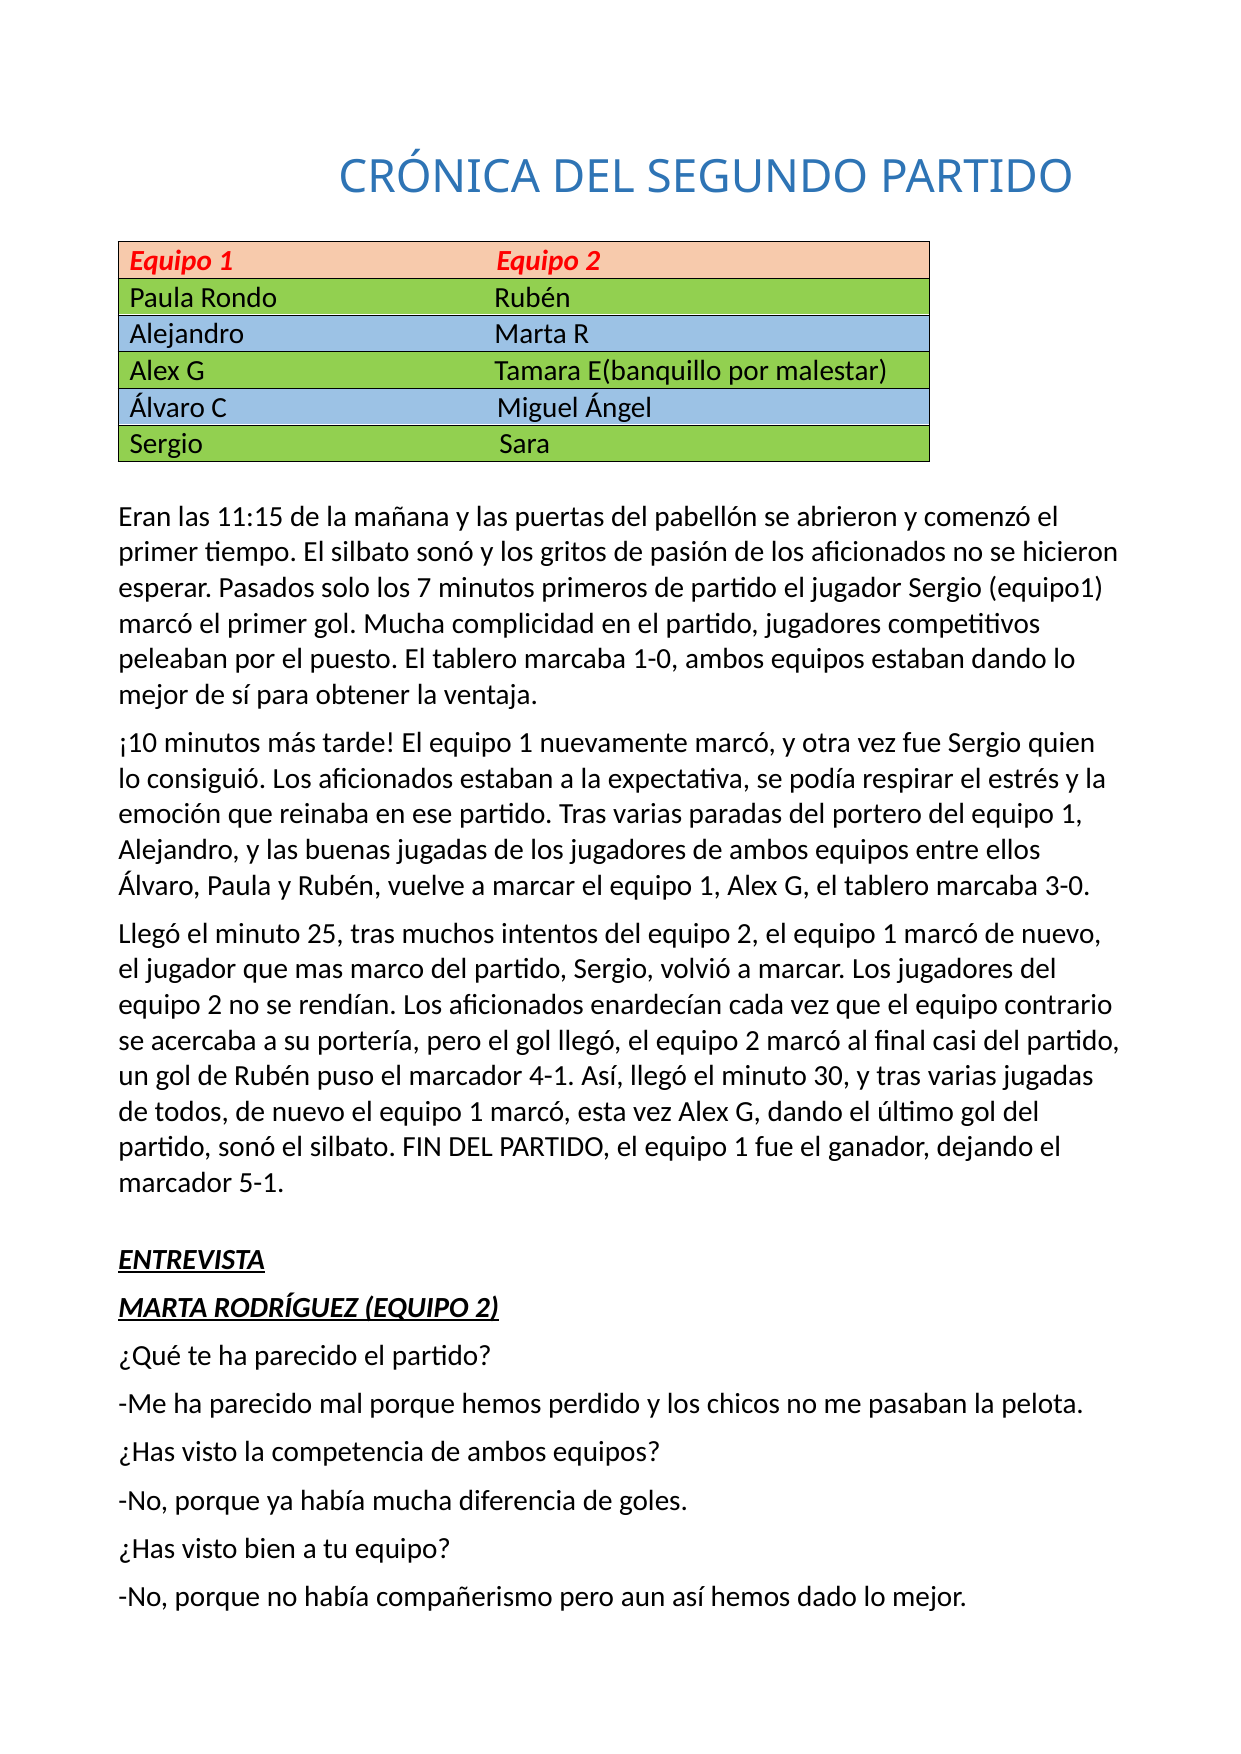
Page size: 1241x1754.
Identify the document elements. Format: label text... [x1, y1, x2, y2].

table_cell Paula Rondo Rubén [119, 279, 929, 314]
text -No, porque ya había mucha diferencia de goles. [118, 1482, 1122, 1517]
text Llegó el minuto 25, tras muchos intentos del equipo 2, el equipo 1 marcó de nuevo, el jugador que mas marco del partido, Sergio, volvió a marcar. Los jugadores del equipo 2 no se rendían. Los aficionados enardecían cada vez que el equipo contrario se acercaba a su portería, pero el gol llegó, el equipo 2 marcó al final casi del partido, un gol de Rubén puso el marcador 4-1. Así, llegó el minuto 30, y tras varias jugadas de todos, de nuevo el equipo 1 marcó, esta vez Alex G, dando el último gol del partido, sonó el silbato. FIN DEL PARTIDO, el equipo 1 fue el ganador, dejando el marcador 5-1. [118, 915, 1122, 1228]
table_cell Alejandro Marta R [119, 316, 929, 351]
text -Me ha parecido mal porque hemos perdido y los chicos no me pasaban la pelota. [118, 1385, 1122, 1421]
table_cell Sergio Sara [119, 426, 929, 461]
text -No, porque no había compañerismo pero aun así hemos dado lo mejor. [118, 1578, 1122, 1613]
text ENTREVISTA [118, 1241, 1122, 1277]
table_cell Álvaro C Miguel Ángel [119, 389, 929, 424]
text Eran las 11:15 de la mañana y las puertas del pabellón se abrieron y comenzó el primer tiempo. El silbato sonó y los gritos de pasión de los aficionados no se hicieron esperar. Pasados solo los 7 minutos primeros de partido el jugador Sergio (equipo1) marcó el primer gol. Mucha complicidad en el partido, jugadores competitivos peleaban por el puesto. El tablero marcaba 1-0, ambos equipos estaban dando lo mejor de sí para obtener la ventaja. [118, 498, 1122, 712]
table_cell Alex G Tamara E(banquillo por malestar) [119, 352, 929, 388]
subtitle CRÓNICA DEL SEGUNDO PARTIDO [118, 143, 1122, 206]
text ¡10 minutos más tarde! El equipo 1 nuevamente marcó, y otra vez fue Sergio quien lo consiguió. Los aficionados estaban a la expectativa, se podía respirar el estrés y la emoción que reinaba en ese partido. Tras varias paradas del portero del equipo 1, Alejandro, y las buenas jugadas de los jugadores de ambos equipos entre ellos Álvaro, Paula y Rubén, vuelve a marcar el equipo 1, Alex G, el tablero marcaba 3-0. [118, 724, 1122, 902]
table_header Equipo 1 Equipo 2 [119, 242, 929, 278]
text MARTA RODRÍGUEZ (EQUIPO 2) [118, 1289, 1122, 1325]
text ¿Qué te ha parecido el partido? [118, 1337, 1122, 1373]
text ¿Has visto la competencia de ambos equipos? [118, 1433, 1122, 1469]
text ¿Has visto bien a tu equipo? [118, 1530, 1122, 1565]
